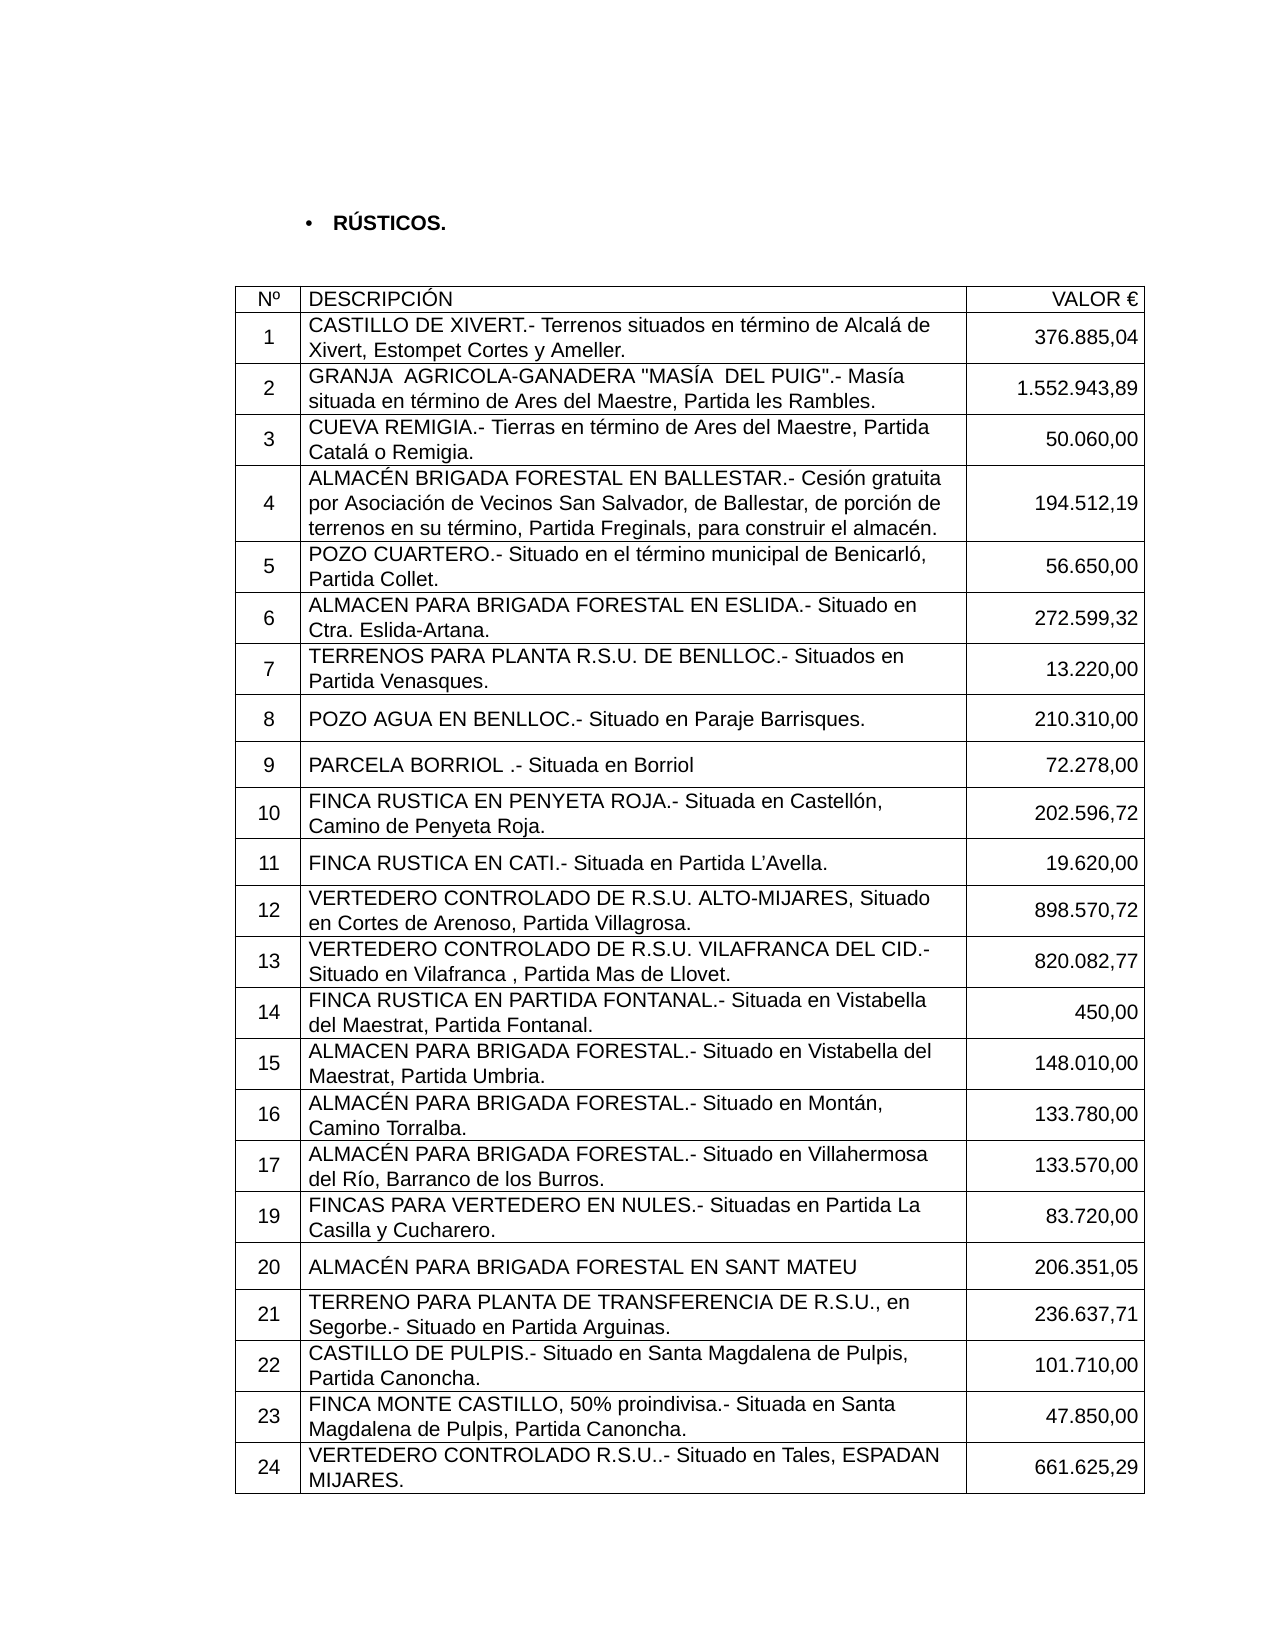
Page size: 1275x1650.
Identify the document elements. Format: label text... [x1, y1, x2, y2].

table_cell 17 [236, 1141, 300, 1191]
table_cell 1 [236, 313, 300, 363]
table_cell VERTEDERO CONTROLADO DE R.S.U. VILAFRANCA DEL CID.- Situado en Vilafranca , Partida Mas de Llovet. [301, 937, 966, 987]
table_cell 272.599,32 [967, 593, 1144, 643]
table_cell 236.637,71 [967, 1290, 1144, 1340]
table_cell FINCA RUSTICA EN PARTIDA FONTANAL.- Situada en Vistabella del Maestrat, Partida Fontanal. [301, 988, 966, 1038]
table_cell 148.010,00 [967, 1039, 1144, 1089]
table_cell 83.720,00 [967, 1192, 1144, 1242]
table_cell POZO CUARTERO.- Situado en el término municipal de Benicarló, Partida Collet. [301, 542, 966, 592]
table_cell 202.596,72 [967, 788, 1144, 838]
table_cell ALMACÉN BRIGADA FORESTAL EN BALLESTAR.- Cesión gratuita por Asociación de Vecinos San Salvador, de Ballestar, de porción de terrenos en su término, Partida Freginals, para construir el almacén. [301, 466, 966, 541]
table_cell 56.650,00 [967, 542, 1144, 592]
table_cell POZO AGUA EN BENLLOC.- Situado en Paraje Barrisques. [301, 695, 966, 741]
table_cell 13.220,00 [967, 644, 1144, 694]
table_cell ALMACEN PARA BRIGADA FORESTAL.- Situado en Vistabella del Maestrat, Partida Umbria. [301, 1039, 966, 1089]
table_cell ALMACEN PARA BRIGADA FORESTAL EN ESLIDA.- Situado en Ctra. Eslida-Artana. [301, 593, 966, 643]
table_cell VERTEDERO CONTROLADO R.S.U..- Situado en Tales, ESPADAN MIJARES. [301, 1443, 966, 1493]
table_cell 21 [236, 1290, 300, 1340]
table_cell 206.351,05 [967, 1243, 1144, 1289]
table_cell TERRENO PARA PLANTA DE TRANSFERENCIA DE R.S.U., en Segorbe.- Situado en Partida Arguinas. [301, 1290, 966, 1340]
table_cell CASTILLO DE PULPIS.- Situado en Santa Magdalena de Pulpis, Partida Canoncha. [301, 1341, 966, 1391]
table_cell 22 [236, 1341, 300, 1391]
table_cell 376.885,04 [967, 313, 1144, 363]
table_cell 16 [236, 1090, 300, 1140]
table_cell CASTILLO DE XIVERT.- Terrenos situados en término de Alcalá de Xivert, Estompet Cortes y Ameller. [301, 313, 966, 363]
table_cell 9 [236, 742, 300, 787]
table_cell 20 [236, 1243, 300, 1289]
table_cell FINCA RUSTICA EN PENYETA ROJA.- Situada en Castellón, Camino de Penyeta Roja. [301, 788, 966, 838]
table_cell 133.570,00 [967, 1141, 1144, 1191]
table_cell 6 [236, 593, 300, 643]
table_cell 101.710,00 [967, 1341, 1144, 1391]
table_cell 12 [236, 886, 300, 936]
table_cell FINCA MONTE CASTILLO, 50% proindivisa.- Situada en Santa Magdalena de Pulpis, Partida Canoncha. [301, 1392, 966, 1442]
table_cell CUEVA REMIGIA.- Tierras en término de Ares del Maestre, Partida Catalá o Remigia. [301, 415, 966, 465]
table_cell 2 [236, 364, 300, 414]
table_cell 8 [236, 695, 300, 741]
table_header VALOR € [967, 287, 1144, 312]
table_cell 13 [236, 937, 300, 987]
table_cell 50.060,00 [967, 415, 1144, 465]
table_cell 7 [236, 644, 300, 694]
table_cell 11 [236, 839, 300, 885]
table_cell 19 [236, 1192, 300, 1242]
table_cell 210.310,00 [967, 695, 1144, 741]
table_cell 1.552.943,89 [967, 364, 1144, 414]
table_cell 898.570,72 [967, 886, 1144, 936]
table_header Nº [236, 287, 300, 312]
table_cell PARCELA BORRIOL .- Situada en Borriol [301, 742, 966, 787]
table_cell ALMACÉN PARA BRIGADA FORESTAL.- Situado en Villahermosa del Río, Barranco de los Burros. [301, 1141, 966, 1191]
table_header DESCRIPCIÓN [301, 287, 966, 312]
table_cell FINCAS PARA VERTEDERO EN NULES.- Situadas en Partida La Casilla y Cucharero. [301, 1192, 966, 1242]
table_cell VERTEDERO CONTROLADO DE R.S.U. ALTO-MIJARES, Situado en Cortes de Arenoso, Partida Villagrosa. [301, 886, 966, 936]
table_cell 10 [236, 788, 300, 838]
table_cell 19.620,00 [967, 839, 1144, 885]
table_cell 5 [236, 542, 300, 592]
table_cell 4 [236, 466, 300, 541]
table_cell 194.512,19 [967, 466, 1144, 541]
table_cell 661.625,29 [967, 1443, 1144, 1493]
table_cell FINCA RUSTICA EN CATI.- Situada en Partida L’Avella. [301, 839, 966, 885]
table_cell 24 [236, 1443, 300, 1493]
table_cell 820.082,77 [967, 937, 1144, 987]
table_cell 23 [236, 1392, 300, 1442]
table_cell 3 [236, 415, 300, 465]
table_cell GRANJA AGRICOLA-GANADERA "MASÍA DEL PUIG".- Masía situada en término de Ares del Maestre, Partida les Rambles. [301, 364, 966, 414]
table_cell 15 [236, 1039, 300, 1089]
list RÚSTICOS. [305, 211, 1125, 236]
table_cell 72.278,00 [967, 742, 1144, 787]
table_cell 14 [236, 988, 300, 1038]
table_cell TERRENOS PARA PLANTA R.S.U. DE BENLLOC.- Situados en Partida Venasques. [301, 644, 966, 694]
table_cell 47.850,00 [967, 1392, 1144, 1442]
table_cell ALMACÉN PARA BRIGADA FORESTAL.- Situado en Montán, Camino Torralba. [301, 1090, 966, 1140]
table_cell 133.780,00 [967, 1090, 1144, 1140]
table_cell ALMACÉN PARA BRIGADA FORESTAL EN SANT MATEU [301, 1243, 966, 1289]
table_cell 450,00 [967, 988, 1144, 1038]
